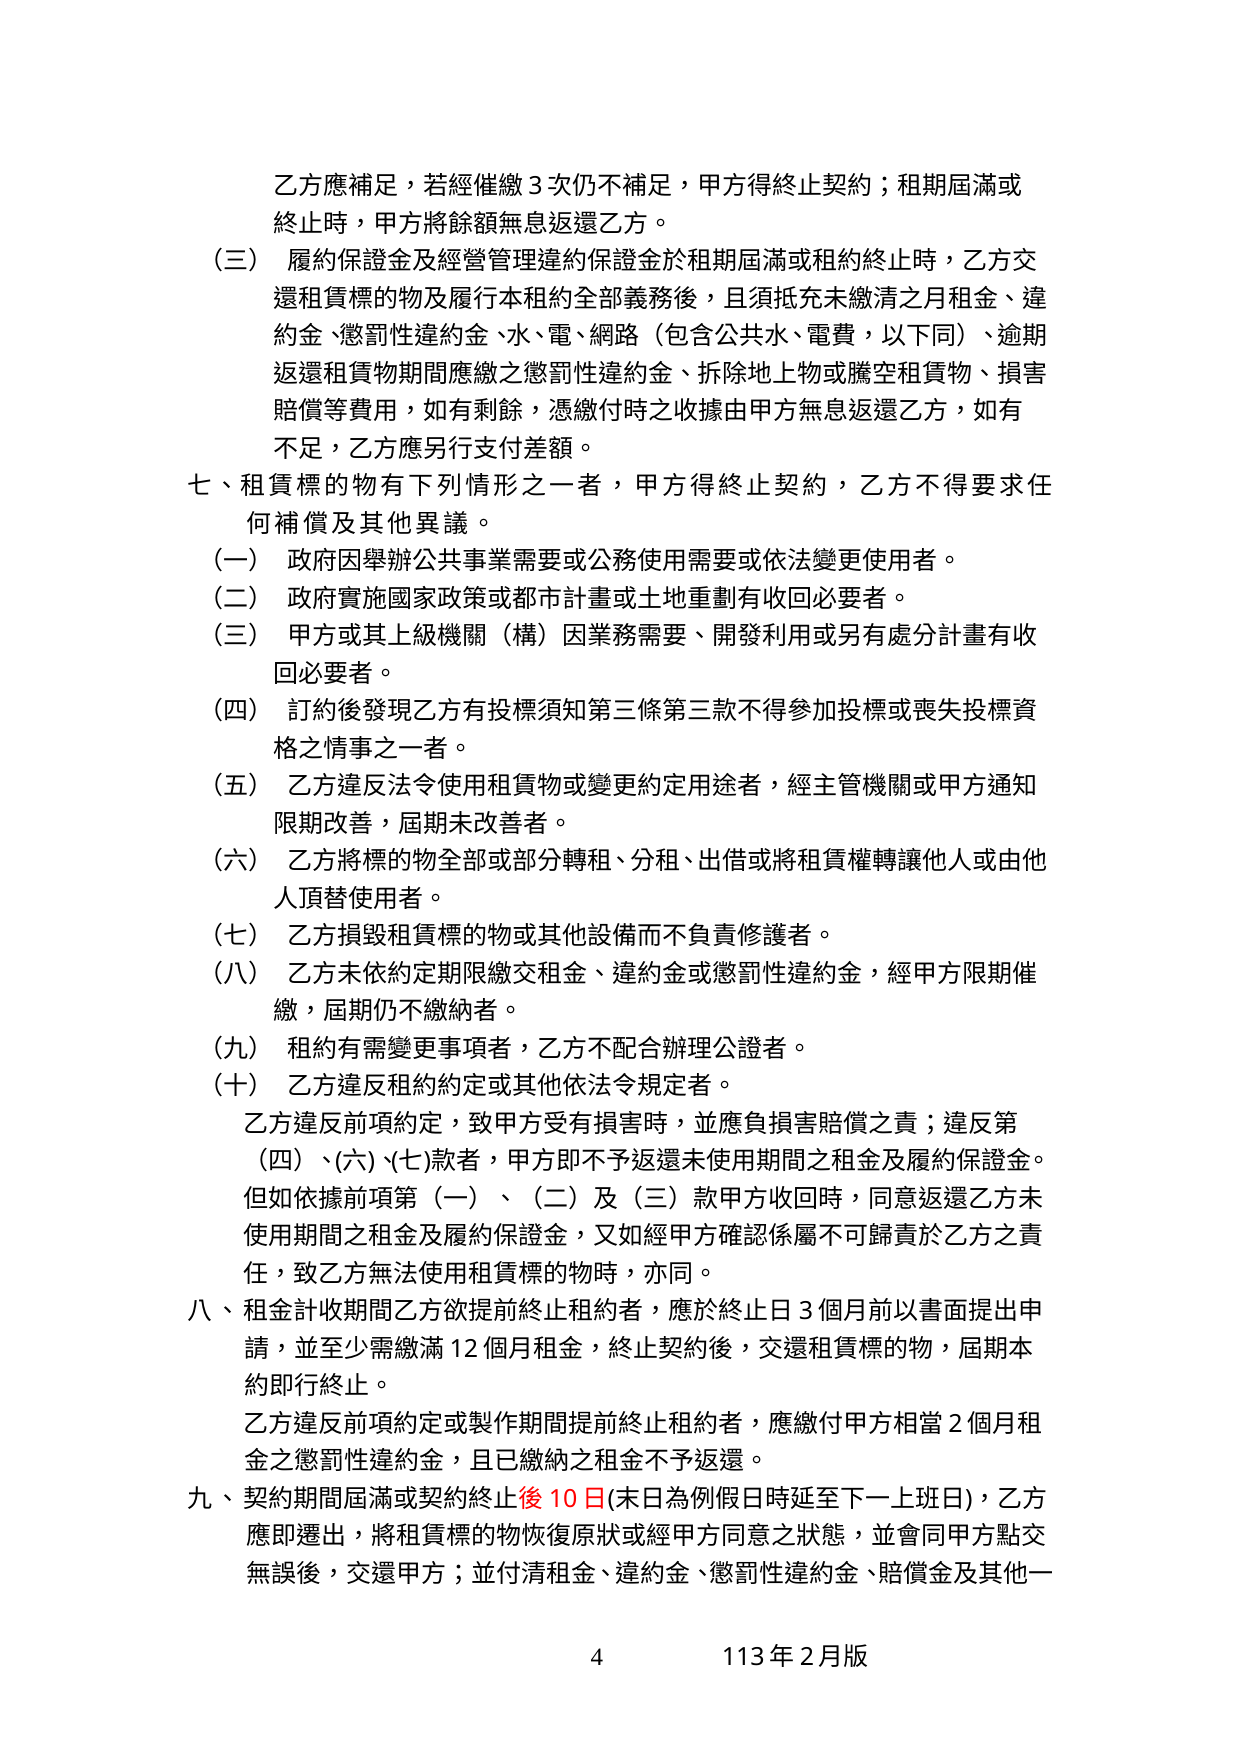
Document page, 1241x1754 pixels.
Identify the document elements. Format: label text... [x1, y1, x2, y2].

list 乙方未依約定期限繳交租金、違約金或懲罰性違約金，經甲方限期催繳，屆期仍不繳納者。 [198, 952, 1047, 1027]
text 八、租金計收期間乙方欲提前終止租約者，應於終止日3個月前以書面提出申請，並至少需繳滿12個月租金，終止契約後，交還租賃標的物，屆期本約即行終止。 [187, 1289, 1053, 1402]
list 履約保證金及經營管理違約保證金於租期屆滿或租約終止時，乙方交還租賃標的物及履行本租約全部義務後，且須抵充未繳清之月租金、違約金、懲罰性違約金、水、電、網路（包含公共水、電費，以下同）、逾期返還租賃物期間應繳之懲罰性違約金、拆除地上物或騰空租賃物、損害賠償等費用，如有剩餘，憑繳付時之收據由甲方無息返還乙方，如有不足，乙方應另行支付差額。 [198, 239, 1047, 464]
list 乙方違反租約約定或其他依法令規定者。 [198, 1064, 1047, 1102]
text 乙方違反前項約定或製作期間提前終止租約者，應繳付甲方相當2個月租金之懲罰性違約金，且已繳納之租金不予返還。 [243, 1402, 1053, 1477]
list 乙方損毀租賃標的物或其他設備而不負責修護者。 [198, 914, 1047, 952]
list 租約有需變更事項者，乙方不配合辦理公證者。 [198, 1027, 1047, 1064]
list 簽約前乙方應提供經營管理違約保證金新臺幣10萬元整，作為以下用途：1.乙方逾期未依第十五條第(十四)款辦理投保火險或公共意外責任險，由甲方代為辦理時費用扣繳。2.乙方經營管理有違約事項時，應繳納懲罰性違約金之抵充。此違約保證金不足額達一半時，經甲方通知，乙方應補足，若經催繳3次仍不補足，甲方得終止契約；租期屆滿或終止時，甲方將餘額無息返還乙方。 [198, 164, 1047, 239]
text 乙方違反前項約定，致甲方受有損害時，並應負損害賠償之責；違反第（四）、(六)、(七)款者，甲方即不予返還未使用期間之租金及履約保證金。但如依據前項第（一）、（二）及（三）款甲方收回時，同意返還乙方未使用期間之租金及履約保證金，又如經甲方確認係屬不可歸責於乙方之責任，致乙方無法使用租賃標的物時，亦同。 [244, 1102, 1047, 1289]
list 訂約後發現乙方有投標須知第三條第三款不得參加投標或喪失投標資格之情事之一者。 [198, 689, 1047, 764]
list 乙方將標的物全部或部分轉租、分租、出借或將租賃權轉讓他人或由他人頂替使用者。 [198, 839, 1047, 914]
list 乙方違反法令使用租賃物或變更約定用途者，經主管機關或甲方通知限期改善，屆期未改善者。 [198, 764, 1047, 839]
list 甲方或其上級機關（構）因業務需要、開發利用或另有處分計畫有收回必要者。 [198, 614, 1047, 689]
text 九、契約期間屆滿或契約終止後10日(末日為例假日時延至下一上班日)，乙方應即遷出，將租賃標的物恢復原狀或經甲方同意之狀態，並會同甲方點交無誤後，交還甲方；並付清租金、違約金、懲罰性違約金、賠償金及其他一切費用。若乙方遷出時有任何物品留置不搬，乙方同意不論價值高低均視為拋棄其物所有權，逕由甲方處理，所需費用由乙方負擔，乙方不得異議。 [187, 1477, 1053, 1589]
list 政府因舉辦公共事業需要或公務使用需要或依法變更使用者。 [198, 539, 1047, 577]
text 七、租賃標的物有下列情形之一者，甲方得終止契約，乙方不得要求任何補償及其他異議。 [187, 464, 1053, 539]
list 政府實施國家政策或都市計畫或土地重劃有收回必要者。 [198, 577, 1047, 614]
